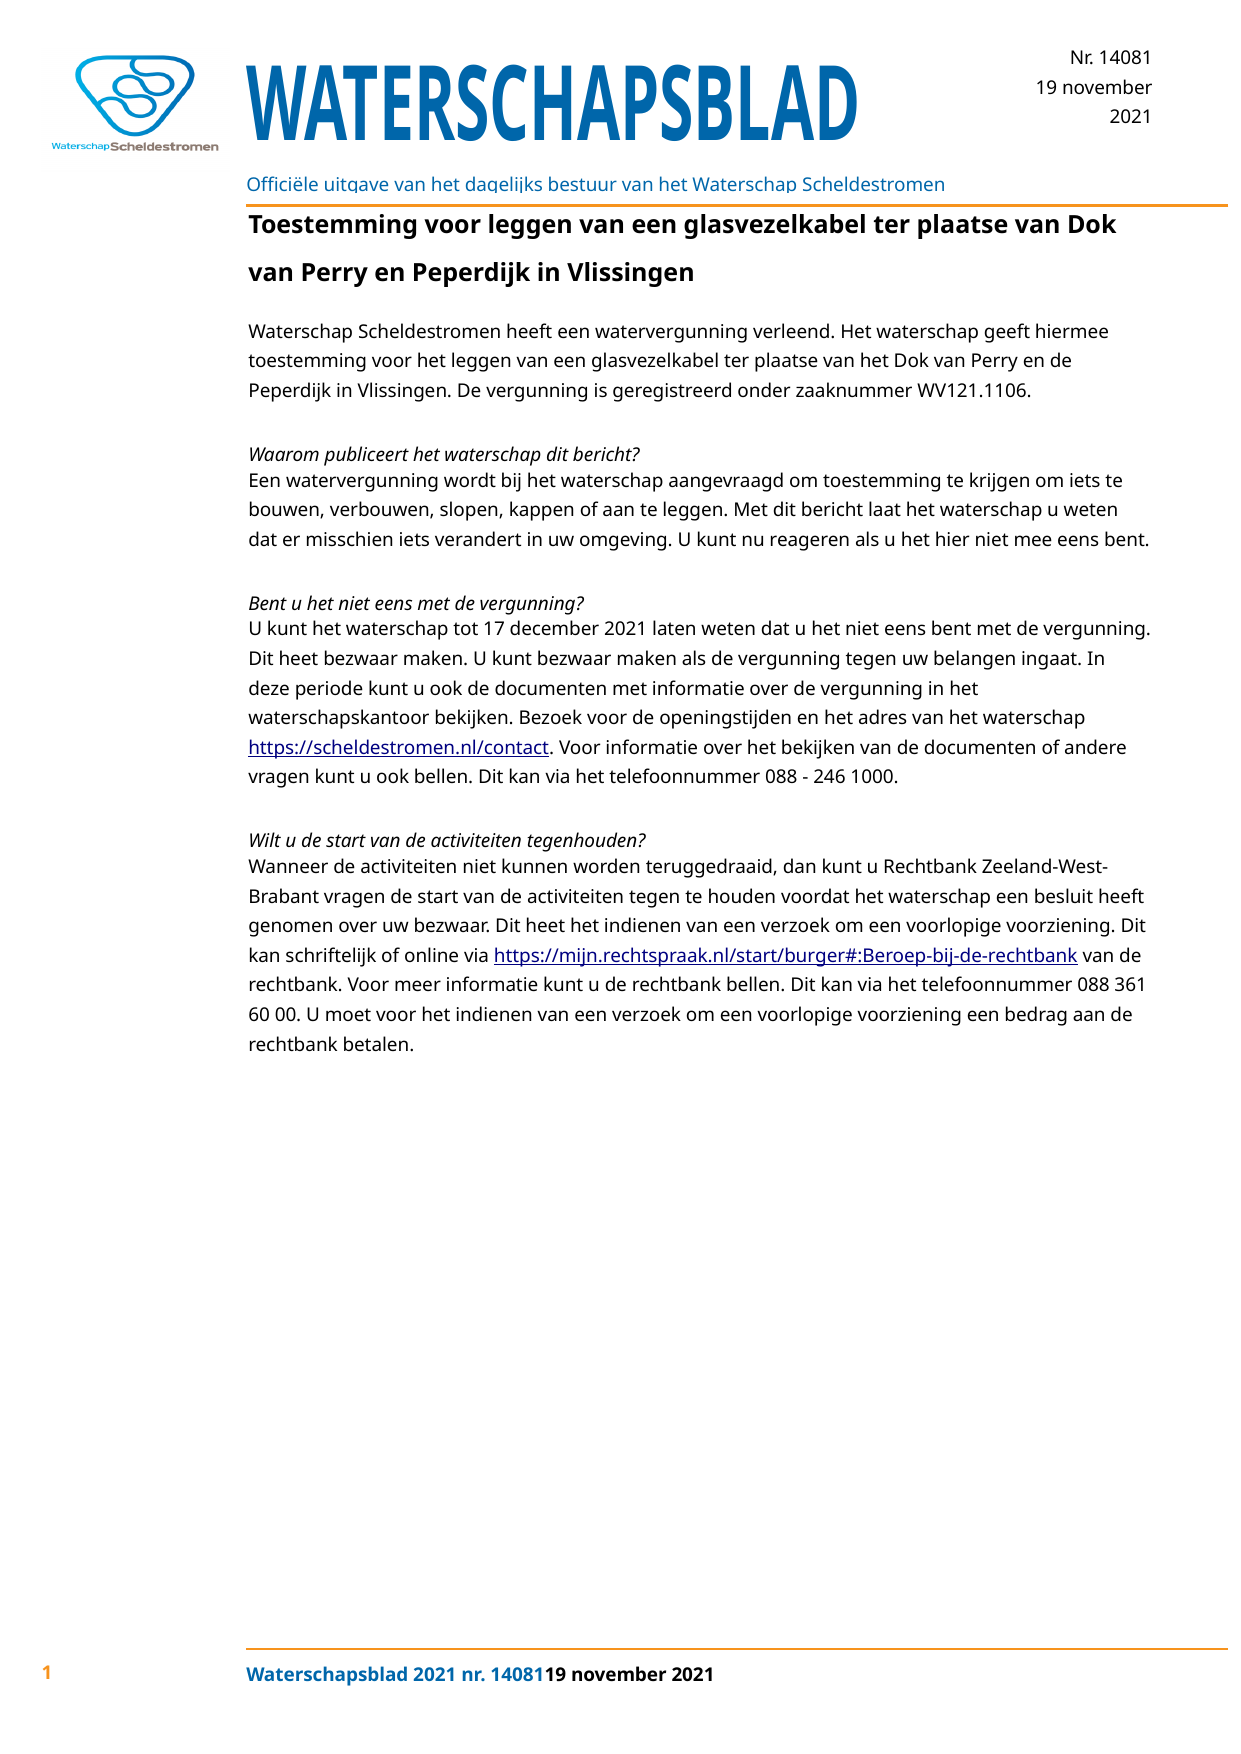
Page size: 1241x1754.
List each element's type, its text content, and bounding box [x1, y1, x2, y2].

text Toestemming voor leggen van een glasvezelkabel ter plaatse van Dok van Perry en Peperdijk in Vlissingen [248, 207, 1152, 288]
text Een watervergunning wordt bij het waterschap aangevraagd om toestemming te krijgen om iets te bouwen, verbouwen, slopen, kappen of aan te leggen. Met dit bericht laat het waterschap u weten dat er misschien iets verandert in uw omgeving. U kunt nu reageren als u het hier niet mee eens bent. [248, 467, 1152, 552]
text Waarom publiceert het waterschap dit bericht? [248, 441, 1152, 467]
text Wanneer de activiteiten niet kunnen worden teruggedraaid, dan kunt u Rechtbank Zeeland-West-Brabant vragen de start van de activiteiten tegen te houden voordat het waterschap een besluit heeft genomen over uw bezwaar. Dit heet het indienen van een verzoek om een voorlopige voorziening. Dit kan schriftelijk of online via https://mijn.rechtspraak.nl/start/burger#:Beroep-bij-de-rechtbank van de rechtbank. Voor meer informatie kunt u de rechtbank bellen. Dit kan via het telefoonnummer 088 361 60 00. U moet voor het indienen van een verzoek om een voorlopige voorziening een bedrag aan de rechtbank betalen. [248, 853, 1152, 1056]
text Bent u het niet eens met de vergunning? [248, 590, 1152, 616]
text Waterschap Scheldestromen heeft een watervergunning verleend. Het waterschap geeft hiermee toestemming voor het leggen van een glasvezelkabel ter plaatse van het Dok van Perry en de Peperdijk in Vlissingen. De vergunning is geregistreerd onder zaaknummer WV121.1106. [248, 318, 1152, 403]
picture [41, 47, 231, 172]
text U kunt het waterschap tot 17 december 2021 laten weten dat u het niet eens bent met de vergunning. Dit heet bezwaar maken. U kunt bezwaar maken als de vergunning tegen uw belangen ingaat. In deze periode kunt u ook de documenten met informatie over de vergunning in het waterschapskantoor bekijken. Bezoek voor de openingstijden en het adres van het waterschap https://scheldestromen.nl/contact. Voor informatie over het bekijken van de documenten of andere vragen kunt u ook bellen. Dit kan via het telefoonnummer 088 - 246 1000. [248, 616, 1152, 789]
text Wilt u de start van de activiteiten tegenhouden? [248, 827, 1152, 853]
